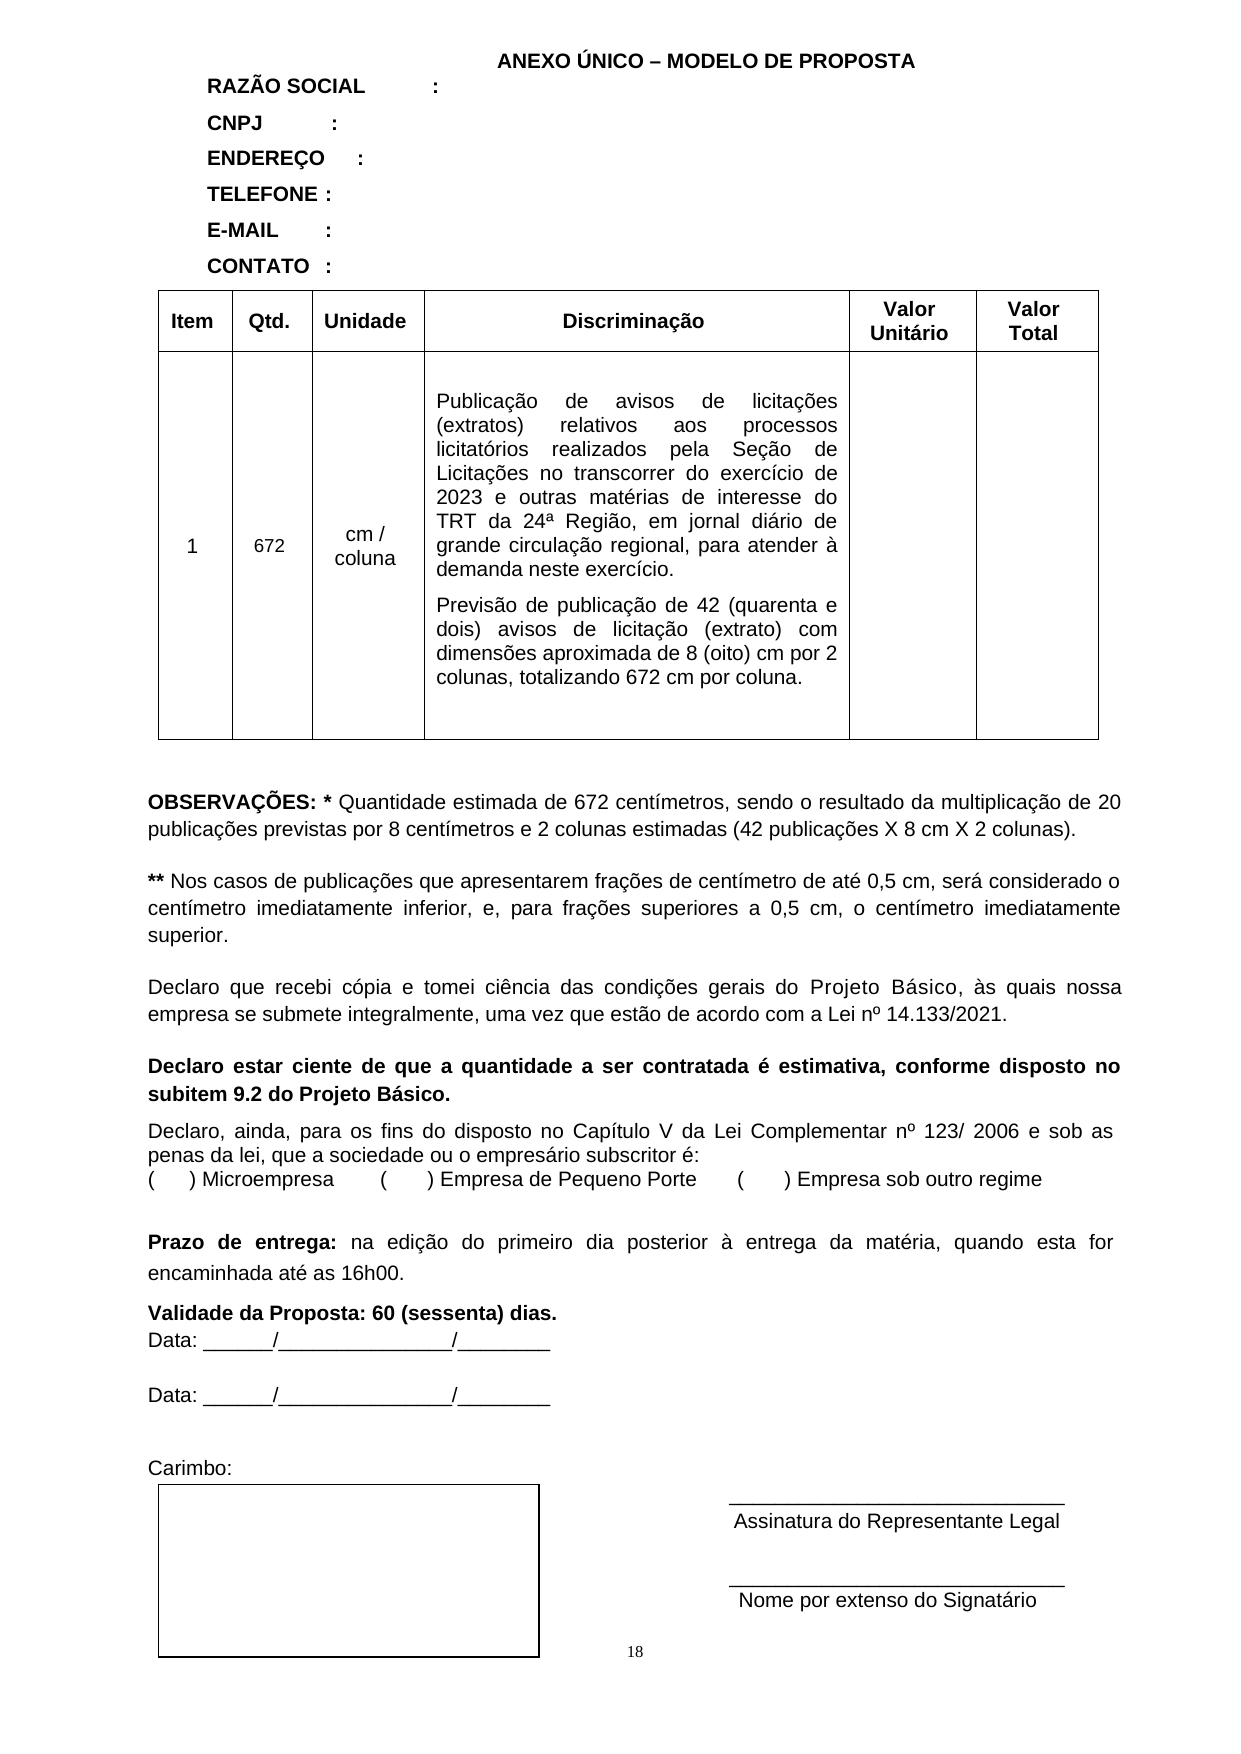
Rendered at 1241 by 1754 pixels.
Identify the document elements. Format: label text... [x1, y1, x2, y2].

table_cell Publicação de avisos de licitações (extratos) relativos aos processos licitatórios realizados pela Seção de Licitações no transcorrer do exercício de 2023 e outras matérias de interesse do TRT da 24ª Região, em jornal diário de grande circulação regional, para atender à demanda neste exercício. Previsão de publicação de 42 (quarenta e dois) avisos de licitação (extrato) com dimensões aproximada de 8 (oito) cm por 2 colunas, totalizando 672 cm por coluna. [425, 352, 849, 739]
subtitle RAZÃO SOCIAL : [207, 74, 1115, 98]
text _____________________________ [679, 1479, 1115, 1506]
table_header Qtd. [233, 291, 312, 351]
text ( ) Microempresa ( ) Empresa de Pequeno Porte ( ) Empresa sob outro regime [148, 1167, 1115, 1191]
text _____________________________ [679, 1561, 1115, 1588]
text Declaro estar ciente de que a quantidade a ser contratada é estimativa, conforme disposto no subitem 9.2 do Projeto Básico. [148, 1052, 1122, 1106]
text Validade da Proposta: 60 (sessenta) dias. [148, 1299, 1115, 1326]
text Assinatura do Representante Legal [679, 1506, 1115, 1533]
subtitle CONTATO : [207, 254, 1115, 278]
subtitle ENDEREÇO : [207, 146, 1115, 170]
table_header Unidade [313, 291, 424, 351]
subtitle E-MAIL : [207, 218, 1115, 242]
table_header Valor Total [977, 291, 1098, 351]
table_cell 1 [159, 352, 232, 739]
table_cell cm / coluna [313, 352, 424, 739]
text ANEXO ÚNICO – MODELO DE PROPOSTA [298, 47, 1115, 74]
text Prazo de entrega: na edição do primeiro dia posterior à entrega da matéria, quando esta for encaminhada até as 16h00. [148, 1224, 1115, 1287]
text ** Nos casos de publicações que apresentarem frações de centímetro de até 0,5 cm, será considerado o centímetro imediatamente inferior, e, para frações superiores a 0,5 cm, o centímetro imediatamente superior. [148, 867, 1122, 948]
table_header Valor Unitário [850, 291, 976, 351]
text Carimbo: [148, 1455, 1115, 1479]
text Declaro, ainda, para os fins do disposto no Capítulo V da Lei Complementar nº 123/ 2006 e sob as penas da lei, que a sociedade ou o empresário subscritor é: [148, 1119, 1115, 1167]
subtitle CNPJ : [207, 110, 1115, 134]
text Data: ______/_______________/________ [148, 1326, 1115, 1353]
table_header Item [159, 291, 232, 351]
table_cell 672 [233, 352, 312, 739]
table_header Discriminação [425, 291, 849, 351]
text Declaro que recebi cópia e tomei ciência das condições gerais do Projeto Básico, às quais nossa empresa se submete integralmente, uma vez que estão de acordo com a Lei nº 14.133/2021. [148, 973, 1122, 1027]
table_cell [977, 352, 1098, 739]
text Data: ______/_______________/________ [148, 1380, 1115, 1407]
text Nome por extenso do Signatário [540, 1588, 1115, 1612]
table_cell [850, 352, 976, 739]
text OBSERVAÇÕES: * Quantidade estimada de 672 centímetros, sendo o resultado da multiplicação de 20 publicações previstas por 8 centímetros e 2 colunas estimadas (42 publicações X 8 cm X 2 colunas). [148, 788, 1122, 842]
subtitle TELEFONE : [207, 182, 1115, 206]
